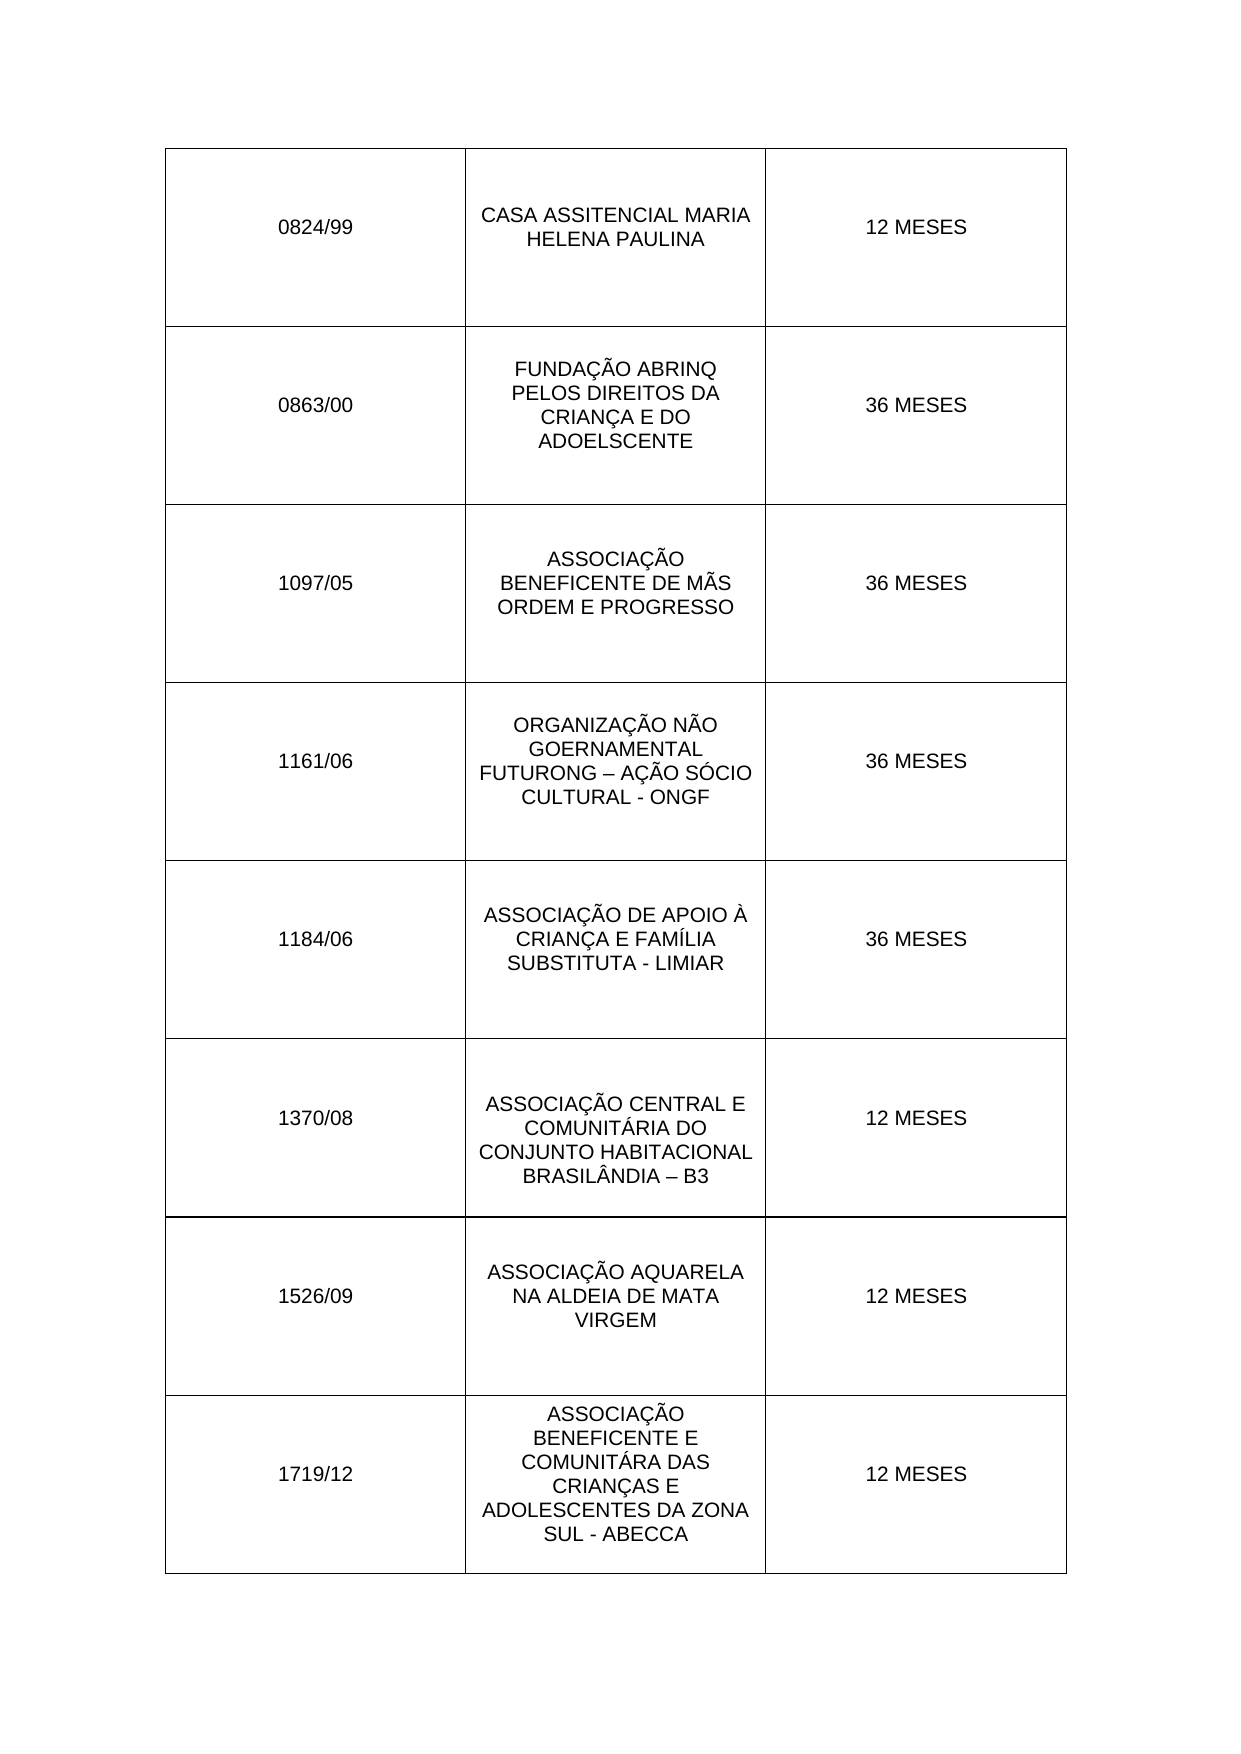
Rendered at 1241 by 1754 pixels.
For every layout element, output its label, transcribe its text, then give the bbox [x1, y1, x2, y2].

table_cell 12 MESES [766, 149, 1066, 326]
table_cell 0824/99 [166, 149, 465, 326]
table_cell ASSOCIAÇÃO BENEFICENTE DE MÃS ORDEM E PROGRESSO [466, 505, 765, 682]
table_cell 36 MESES [766, 505, 1066, 682]
table_cell 12 MESES [766, 1218, 1066, 1394]
table_cell CASA ASSITENCIAL MARIA HELENA PAULINA [466, 149, 765, 326]
table_cell ASSOCIAÇÃO BENEFICENTE E COMUNITÁRA DAS CRIANÇAS E ADOLESCENTES DA ZONA SUL - ABECCA [466, 1396, 765, 1573]
table_cell 1097/05 [166, 505, 465, 682]
table_cell 1161/06 [166, 683, 465, 860]
table_cell ASSOCIAÇÃO CENTRAL E COMUNITÁRIA DO CONJUNTO HABITACIONAL BRASILÂNDIA – B3 [466, 1039, 765, 1216]
table_cell FUNDAÇÃO ABRINQ PELOS DIREITOS DA CRIANÇA E DO ADOELSCENTE [466, 327, 765, 504]
table_cell 1526/09 [166, 1218, 465, 1394]
table_cell 36 MESES [766, 861, 1066, 1038]
table_cell 12 MESES [766, 1396, 1066, 1573]
table_cell 1184/06 [166, 861, 465, 1038]
table_cell 36 MESES [766, 327, 1066, 504]
table_cell ORGANIZAÇÃO NÃO GOERNAMENTAL FUTURONG – AÇÃO SÓCIO CULTURAL - ONGF [466, 683, 765, 860]
table_cell 36 MESES [766, 683, 1066, 860]
table_cell 1719/12 [166, 1396, 465, 1573]
table_cell 0863/00 [166, 327, 465, 504]
table_cell ASSOCIAÇÃO DE APOIO À CRIANÇA E FAMÍLIA SUBSTITUTA - LIMIAR [466, 861, 765, 1038]
table_cell ASSOCIAÇÃO AQUARELA NA ALDEIA DE MATA VIRGEM [466, 1218, 765, 1394]
table_cell 12 MESES [766, 1039, 1066, 1216]
table_cell 1370/08 [166, 1039, 465, 1216]
